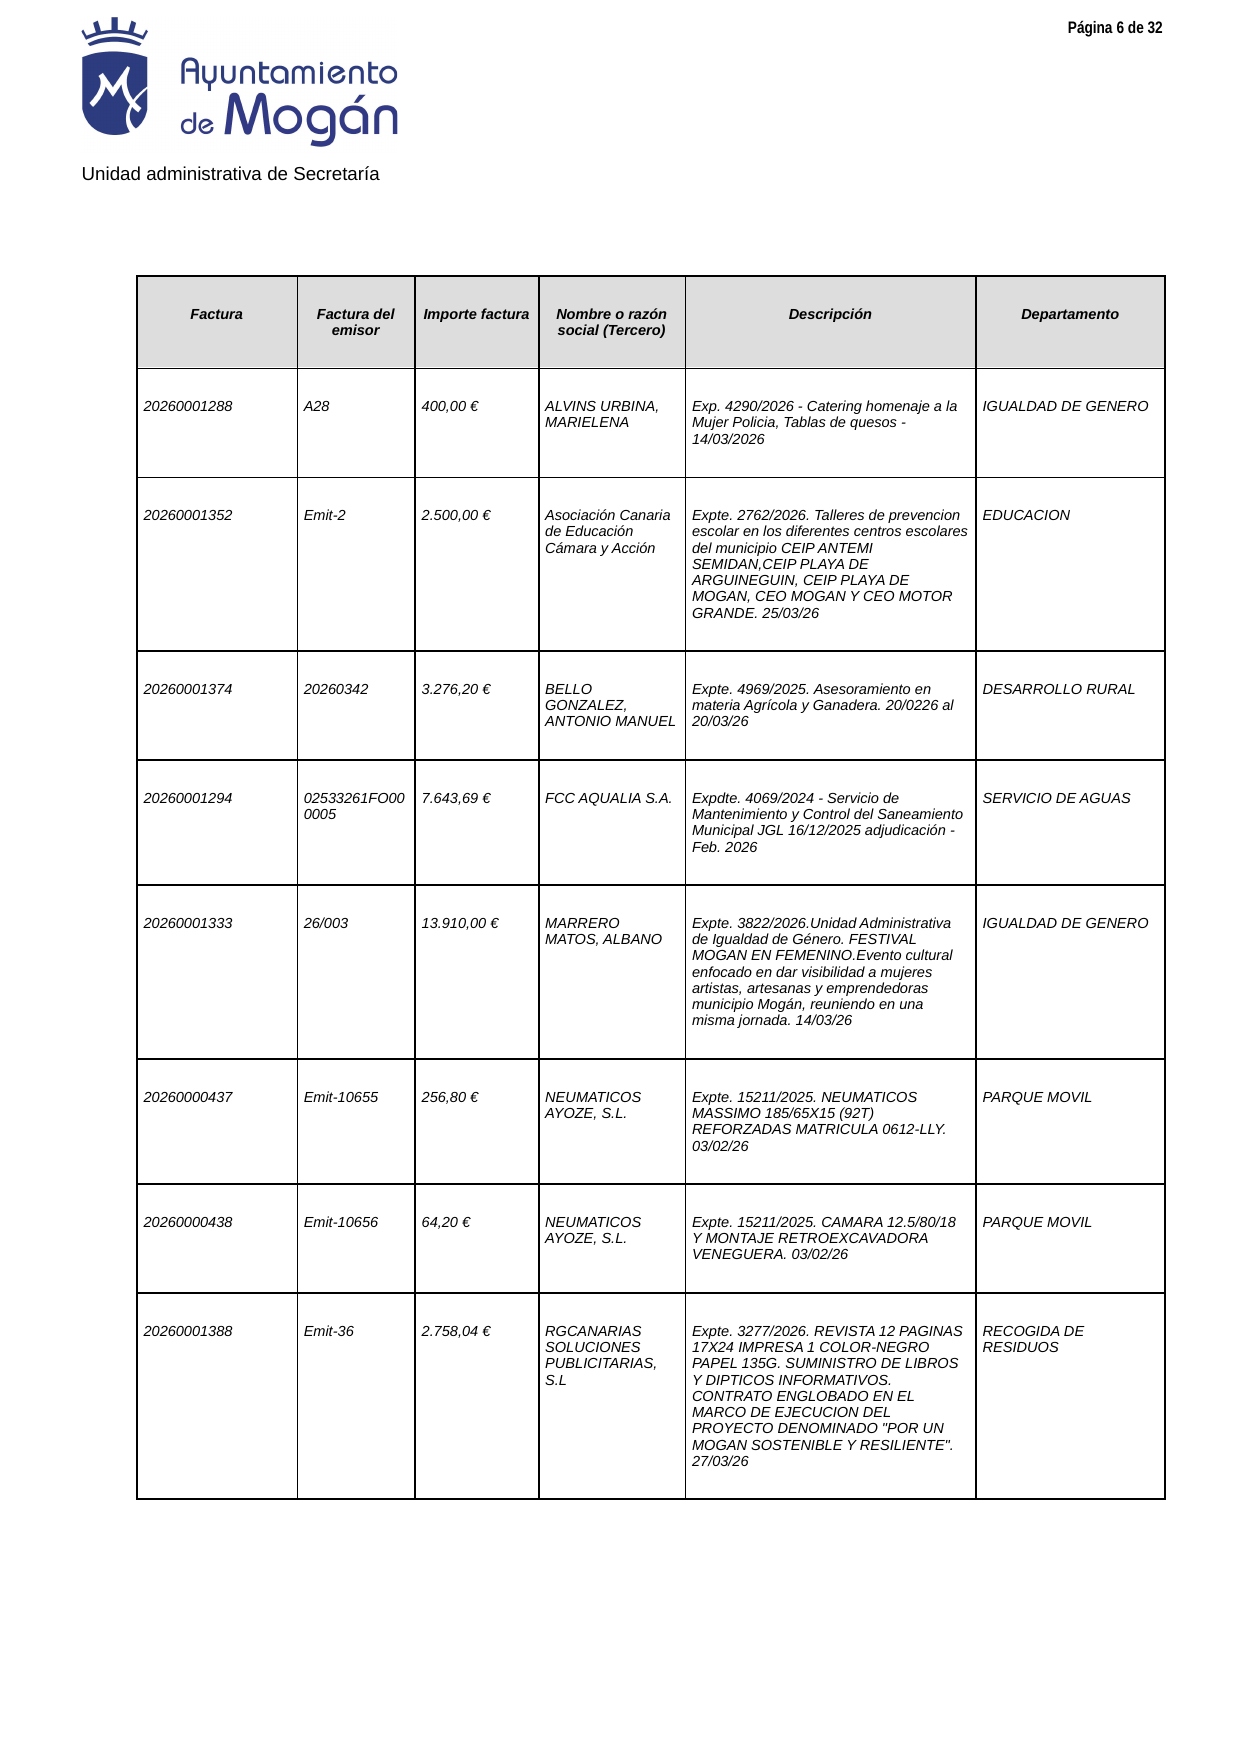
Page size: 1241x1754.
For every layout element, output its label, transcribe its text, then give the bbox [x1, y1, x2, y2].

table_cell IGUALDAD DE GENERO [977, 886, 1164, 1058]
table_cell 02533261FO000005 [298, 761, 414, 884]
table_cell 20260001374 [138, 652, 297, 759]
table_cell Asociación Canaria de Educación Cámara y Acción [540, 478, 685, 650]
table_cell NEUMATICOS AYOZE, S.L. [540, 1185, 685, 1292]
table_cell RECOGIDA DE RESIDUOS [977, 1294, 1164, 1498]
table_cell 3.276,20 € [416, 652, 538, 759]
table_cell Emit-36 [298, 1294, 414, 1498]
table_cell 20260001294 [138, 761, 297, 884]
table_cell 7.643,69 € [416, 761, 538, 884]
table_cell 13.910,00 € [416, 886, 538, 1058]
table_cell Expte. 4969/2025. Asesoramiento en materia Agrícola y Ganadera. 20/0226 al 20/03/26 [686, 652, 975, 759]
table_header Factura [138, 277, 297, 367]
table_cell 2.758,04 € [416, 1294, 538, 1498]
table_cell SERVICIO DE AGUAS [977, 761, 1164, 884]
table_cell 20260000438 [138, 1185, 297, 1292]
table_cell IGUALDAD DE GENERO [977, 369, 1164, 476]
table_cell 20260001388 [138, 1294, 297, 1498]
table_header Nombre o razón social (Tercero) [540, 277, 685, 367]
table_cell MARRERO MATOS, ALBANO [540, 886, 685, 1058]
table_cell Expte. 15211/2025. NEUMATICOS MASSIMO 185/65X15 (92T) REFORZADAS MATRICULA 0612-LLY. 03/02/26 [686, 1060, 975, 1183]
table_cell PARQUE MOVIL [977, 1060, 1164, 1183]
table_cell BELLO GONZALEZ, ANTONIO MANUEL [540, 652, 685, 759]
table_cell Exp. 4290/2026 - Catering homenaje a la Mujer Policia, Tablas de quesos - 14/03/2026 [686, 369, 975, 476]
table_cell 20260342 [298, 652, 414, 759]
table_cell ALVINS URBINA, MARIELENA [540, 369, 685, 476]
table_cell A28 [298, 369, 414, 476]
table_cell Emit-10655 [298, 1060, 414, 1183]
table_cell 256,80 € [416, 1060, 538, 1183]
table_cell Expdte. 4069/2024 - Servicio de Mantenimiento y Control del Saneamiento Municipal JGL 16/12/2025 adjudicación - Feb. 2026 [686, 761, 975, 884]
table_cell NEUMATICOS AYOZE, S.L. [540, 1060, 685, 1183]
table_cell RGCANARIAS SOLUCIONES PUBLICITARIAS, S.L [540, 1294, 685, 1498]
table_cell Emit-2 [298, 478, 414, 650]
table_cell 20260001288 [138, 369, 297, 476]
table_cell PARQUE MOVIL [977, 1185, 1164, 1292]
table_cell EDUCACION [977, 478, 1164, 650]
table_cell FCC AQUALIA S.A. [540, 761, 685, 884]
table_cell 400,00 € [416, 369, 538, 476]
table_cell Expte. 2762/2026. Talleres de prevencion escolar en los diferentes centros escolares del municipio CEIP ANTEMI SEMIDAN,CEIP PLAYA DE ARGUINEGUIN, CEIP PLAYA DE MOGAN, CEO MOGAN Y CEO MOTOR GRANDE. 25/03/26 [686, 478, 975, 650]
table_cell 26/003 [298, 886, 414, 1058]
table_cell Expte. 3277/2026. REVISTA 12 PAGINAS 17X24 IMPRESA 1 COLOR-NEGRO PAPEL 135G. SUMINISTRO DE LIBROS Y DIPTICOS INFORMATIVOS. CONTRATO ENGLOBADO EN EL MARCO DE EJECUCION DEL PROYECTO DENOMINADO "POR UN MOGAN SOSTENIBLE Y RESILIENTE". 27/03/26 [686, 1294, 975, 1498]
picture [81, 17, 398, 153]
table_cell Expte. 3822/2026.Unidad Administrativa de Igualdad de Género. FESTIVAL MOGAN EN FEMENINO.Evento cultural enfocado en dar visibilidad a mujeres artistas, artesanas y emprendedoras municipio Mogán, reuniendo en una misma jornada. 14/03/26 [686, 886, 975, 1058]
table_header Descripción [686, 277, 975, 367]
table_cell Expte. 15211/2025. CAMARA 12.5/80/18 Y MONTAJE RETROEXCAVADORA VENEGUERA. 03/02/26 [686, 1185, 975, 1292]
table_header Importe factura [416, 277, 538, 367]
table_cell 64,20 € [416, 1185, 538, 1292]
table_header Departamento [977, 277, 1164, 367]
table_header Factura del emisor [298, 277, 414, 367]
table_cell Emit-10656 [298, 1185, 414, 1292]
table_cell DESARROLLO RURAL [977, 652, 1164, 759]
table_cell 20260000437 [138, 1060, 297, 1183]
table_cell 20260001333 [138, 886, 297, 1058]
table_cell 2.500,00 € [416, 478, 538, 650]
table_cell 20260001352 [138, 478, 297, 650]
